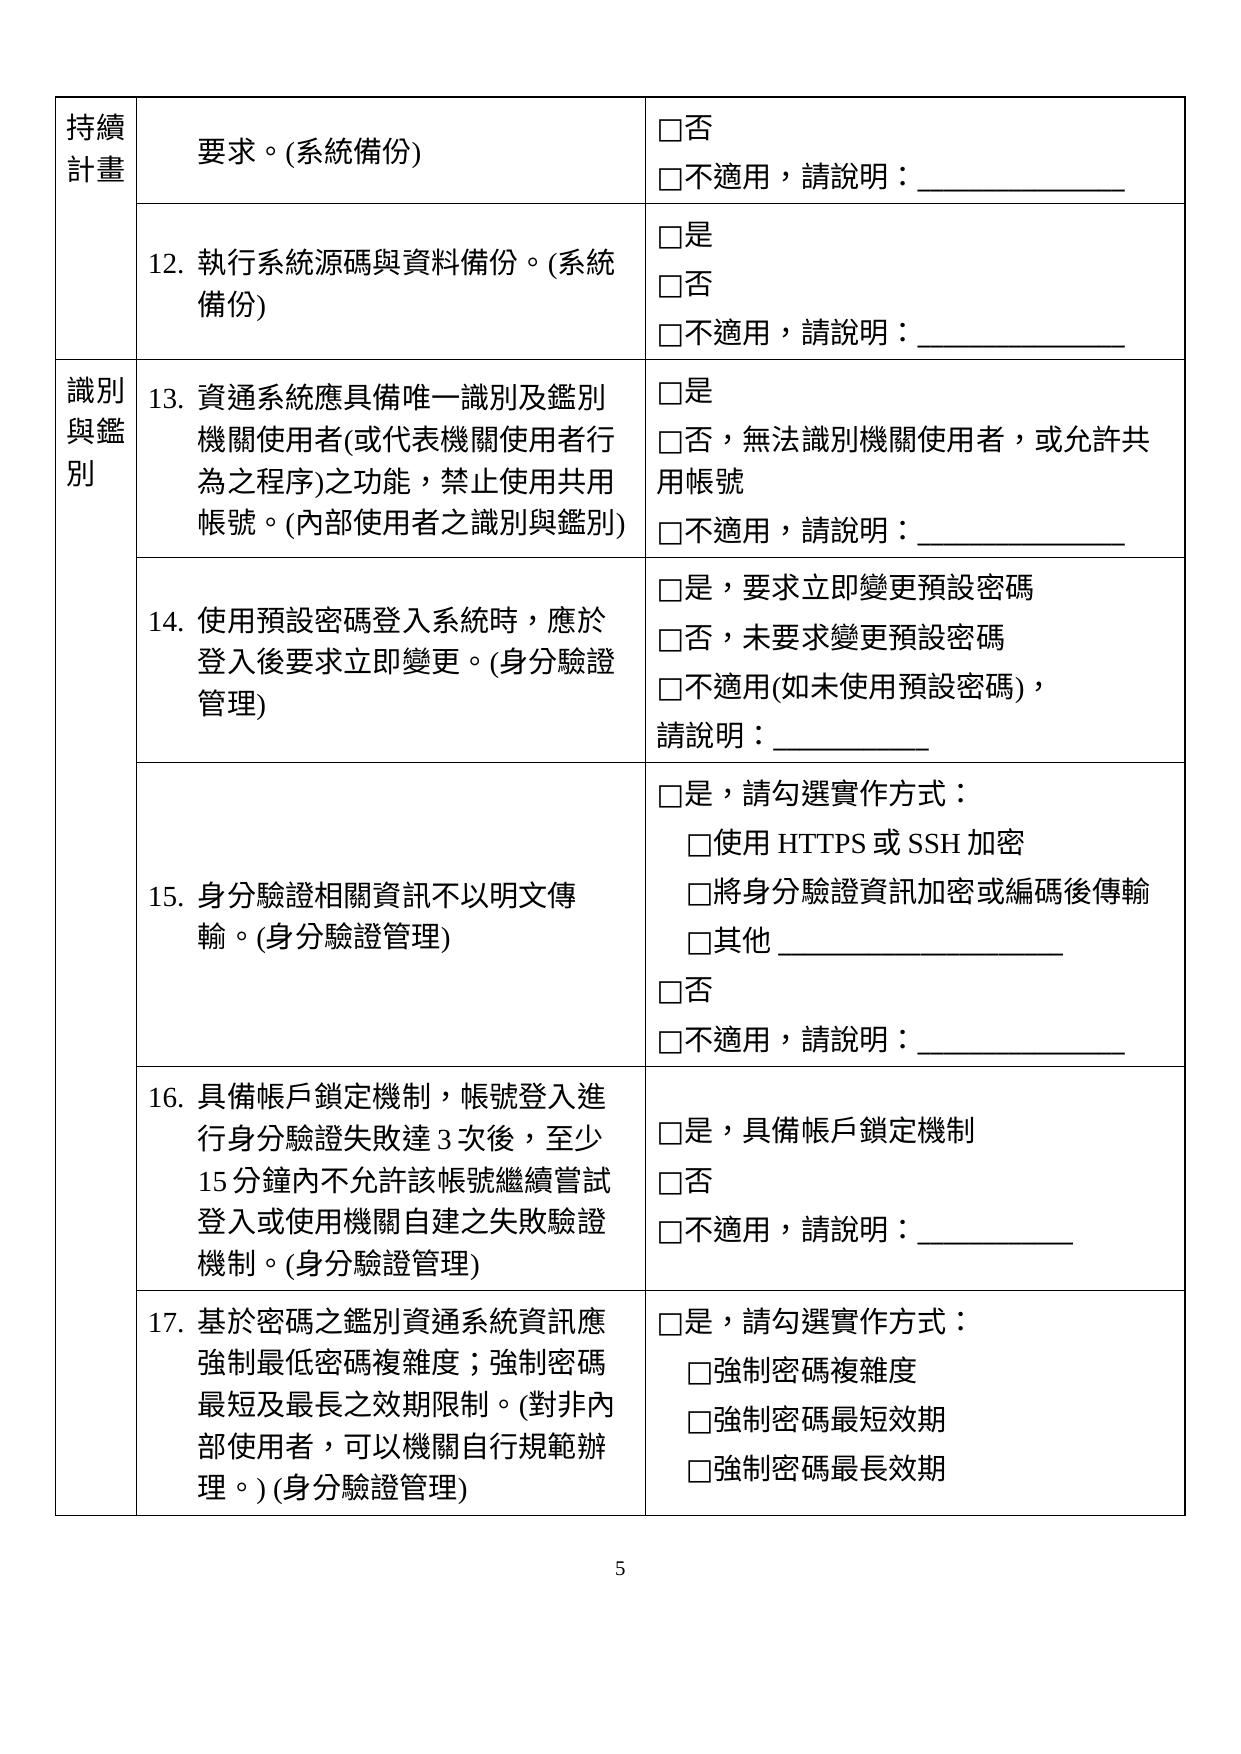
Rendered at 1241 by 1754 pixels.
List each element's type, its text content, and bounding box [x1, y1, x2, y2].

table_cell 執行系統源碼與資料備份。(系統備份) [137, 204, 645, 359]
table_cell □是 □否 □不適用，請說明：________________ [646, 204, 1184, 359]
table_cell □是，具備帳戶鎖定機制 □否 □不適用，請說明：____________ [646, 1067, 1184, 1290]
table_cell 資通系統應具備唯一識別及鑑別機關使用者(或代表機關使用者行為之程序)之功能，禁止使用共用帳號。(內部使用者之識別與鑑別) [137, 360, 645, 557]
table_cell 基於密碼之鑑別資通系統資訊應強制最低密碼複雜度；強制密碼最短及最長之效期限制。(對非內部使用者，可以機關自行規範辦理。) (身分驗證管理) [137, 1291, 645, 1514]
table_cell 要求。(系統備份) [137, 98, 645, 203]
table_cell 持續計畫 [56, 98, 136, 359]
table_cell □是，請勾選實作方式： □使用HTTPS或SSH加密 □將身分驗證資訊加密或編碼後傳輸 □其他 ______________________ □否 □不適用，請說明：________________ [646, 763, 1184, 1066]
table_cell □否 □不適用，請說明：________________ [646, 98, 1184, 203]
table_cell 識別與鑑別 [56, 360, 136, 1514]
table_cell 身分驗證相關資訊不以明文傳輸。(身分驗證管理) [137, 763, 645, 1066]
table_cell 具備帳戶鎖定機制，帳號登入進行身分驗證失敗達3次後，至少15分鐘內不允許該帳號繼續嘗試登入或使用機關自建之失敗驗證機制。(身分驗證管理) [137, 1067, 645, 1290]
table_cell □是，要求立即變更預設密碼 □否，未要求變更預設密碼 □不適用(如未使用預設密碼)， 請說明：____________ [646, 558, 1184, 762]
table_cell 使用預設密碼登入系統時，應於登入後要求立即變更。(身分驗證管理) [137, 558, 645, 762]
table_cell □是 □否，無法識別機關使用者，或允許共用帳號 □不適用，請說明：________________ [646, 360, 1184, 557]
table_cell □是，請勾選實作方式： □強制密碼複雜度 □強制密碼最短效期 □強制密碼最長效期 [646, 1291, 1184, 1514]
